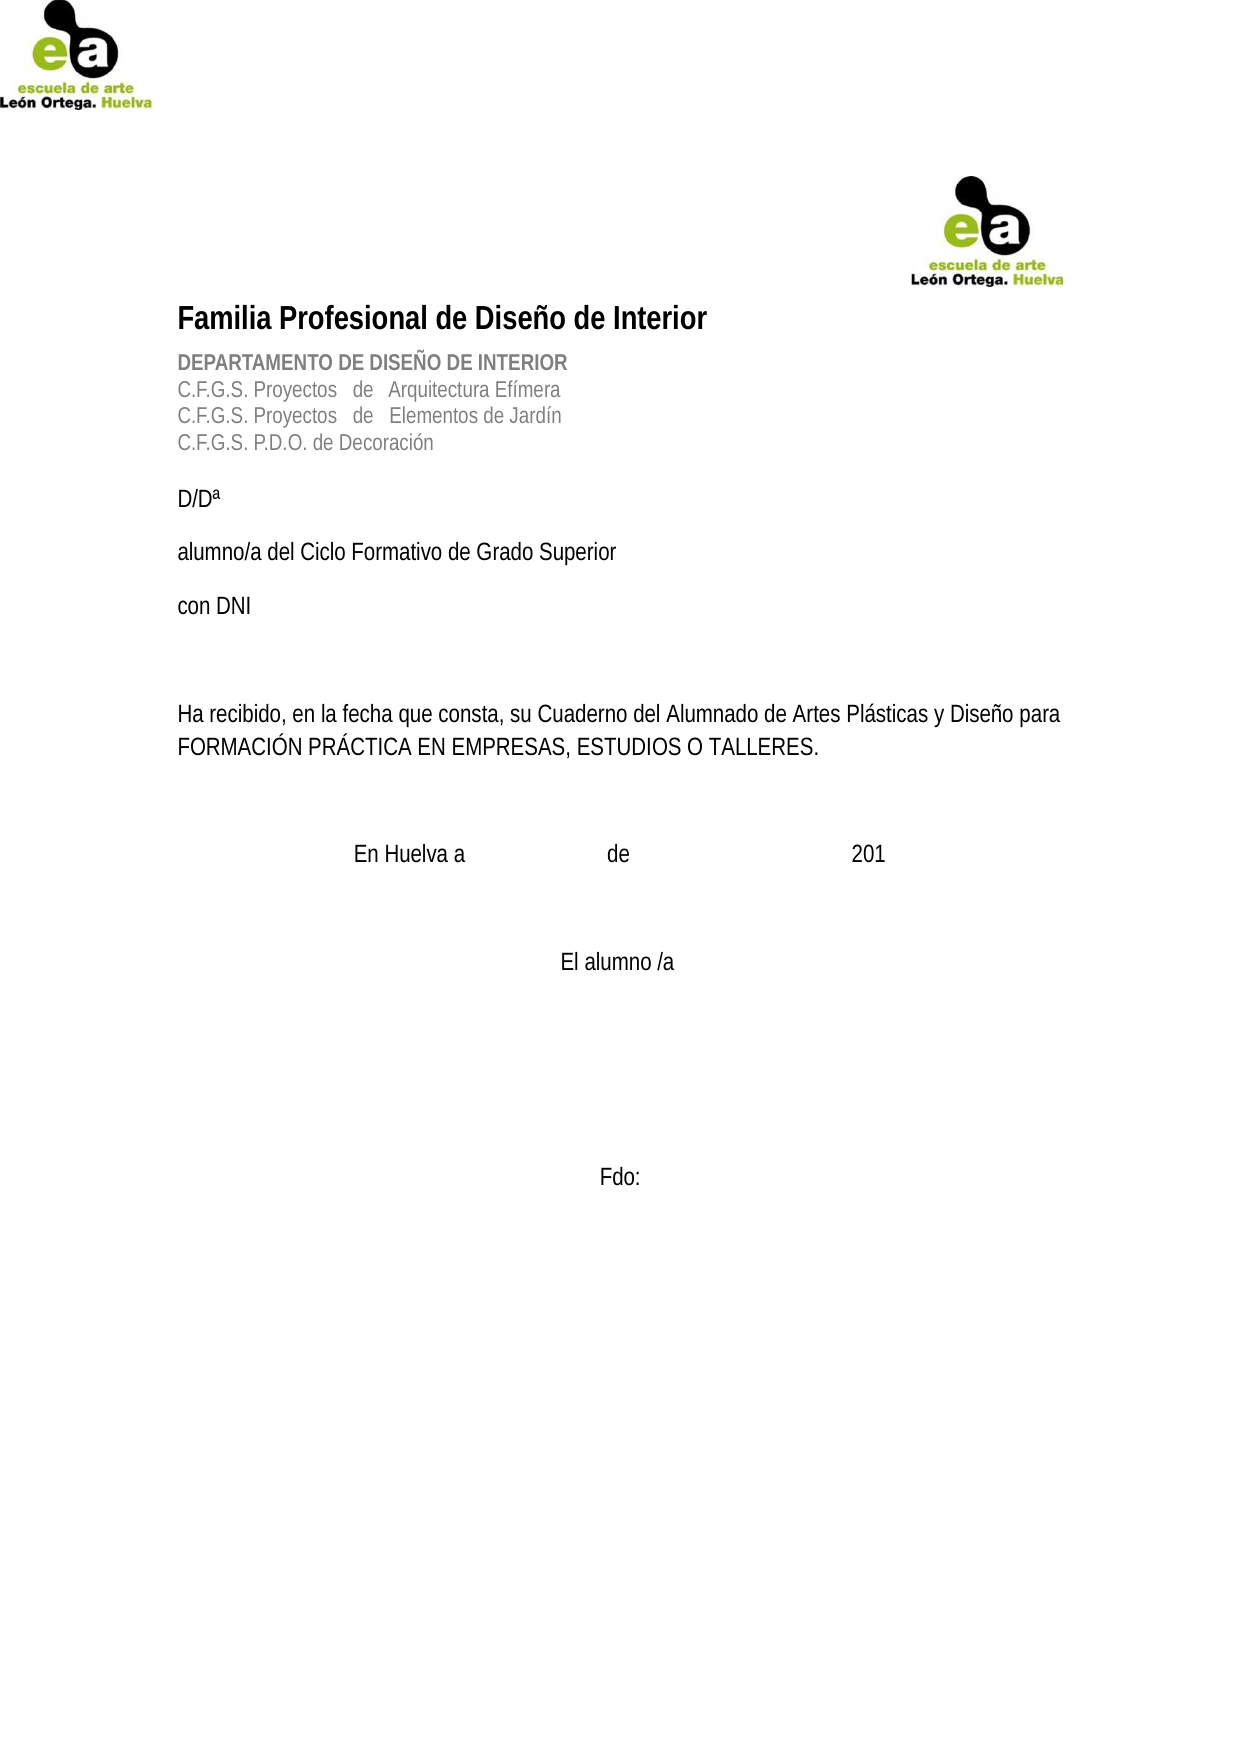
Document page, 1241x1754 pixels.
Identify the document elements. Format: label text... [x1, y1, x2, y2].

text El alumno /a [177, 946, 1063, 975]
text D/Dª [177, 483, 1063, 512]
text Fdo: [177, 1161, 1063, 1190]
text con DNI [177, 591, 1063, 620]
picture [911, 176, 1064, 287]
text Ha recibido, en la fecha que consta, su Cuaderno del Alumnado de Artes Plásticas y Diseño para FORMACIÓN PRÁCTICA EN EMPRESAS, ESTUDIOS O TALLERES. [177, 698, 1063, 760]
text C.F.G.S. Proyectos de Elementos de Jardín [177, 402, 1063, 428]
text alumno/a del Ciclo Formativo de Grado Superior [177, 537, 1063, 566]
text En Huelva a de 201 [177, 839, 1063, 868]
picture [0, 0, 152, 110]
text C.F.G.S. P.D.O. de Decoración [177, 428, 1063, 455]
text C.F.G.S. Proyectos de Arquitectura Efímera [177, 376, 1063, 402]
text Familia Profesional de Diseño de Interior [177, 299, 1063, 337]
text DEPARTAMENTO DE DISEÑO DE INTERIOR [177, 349, 1063, 376]
